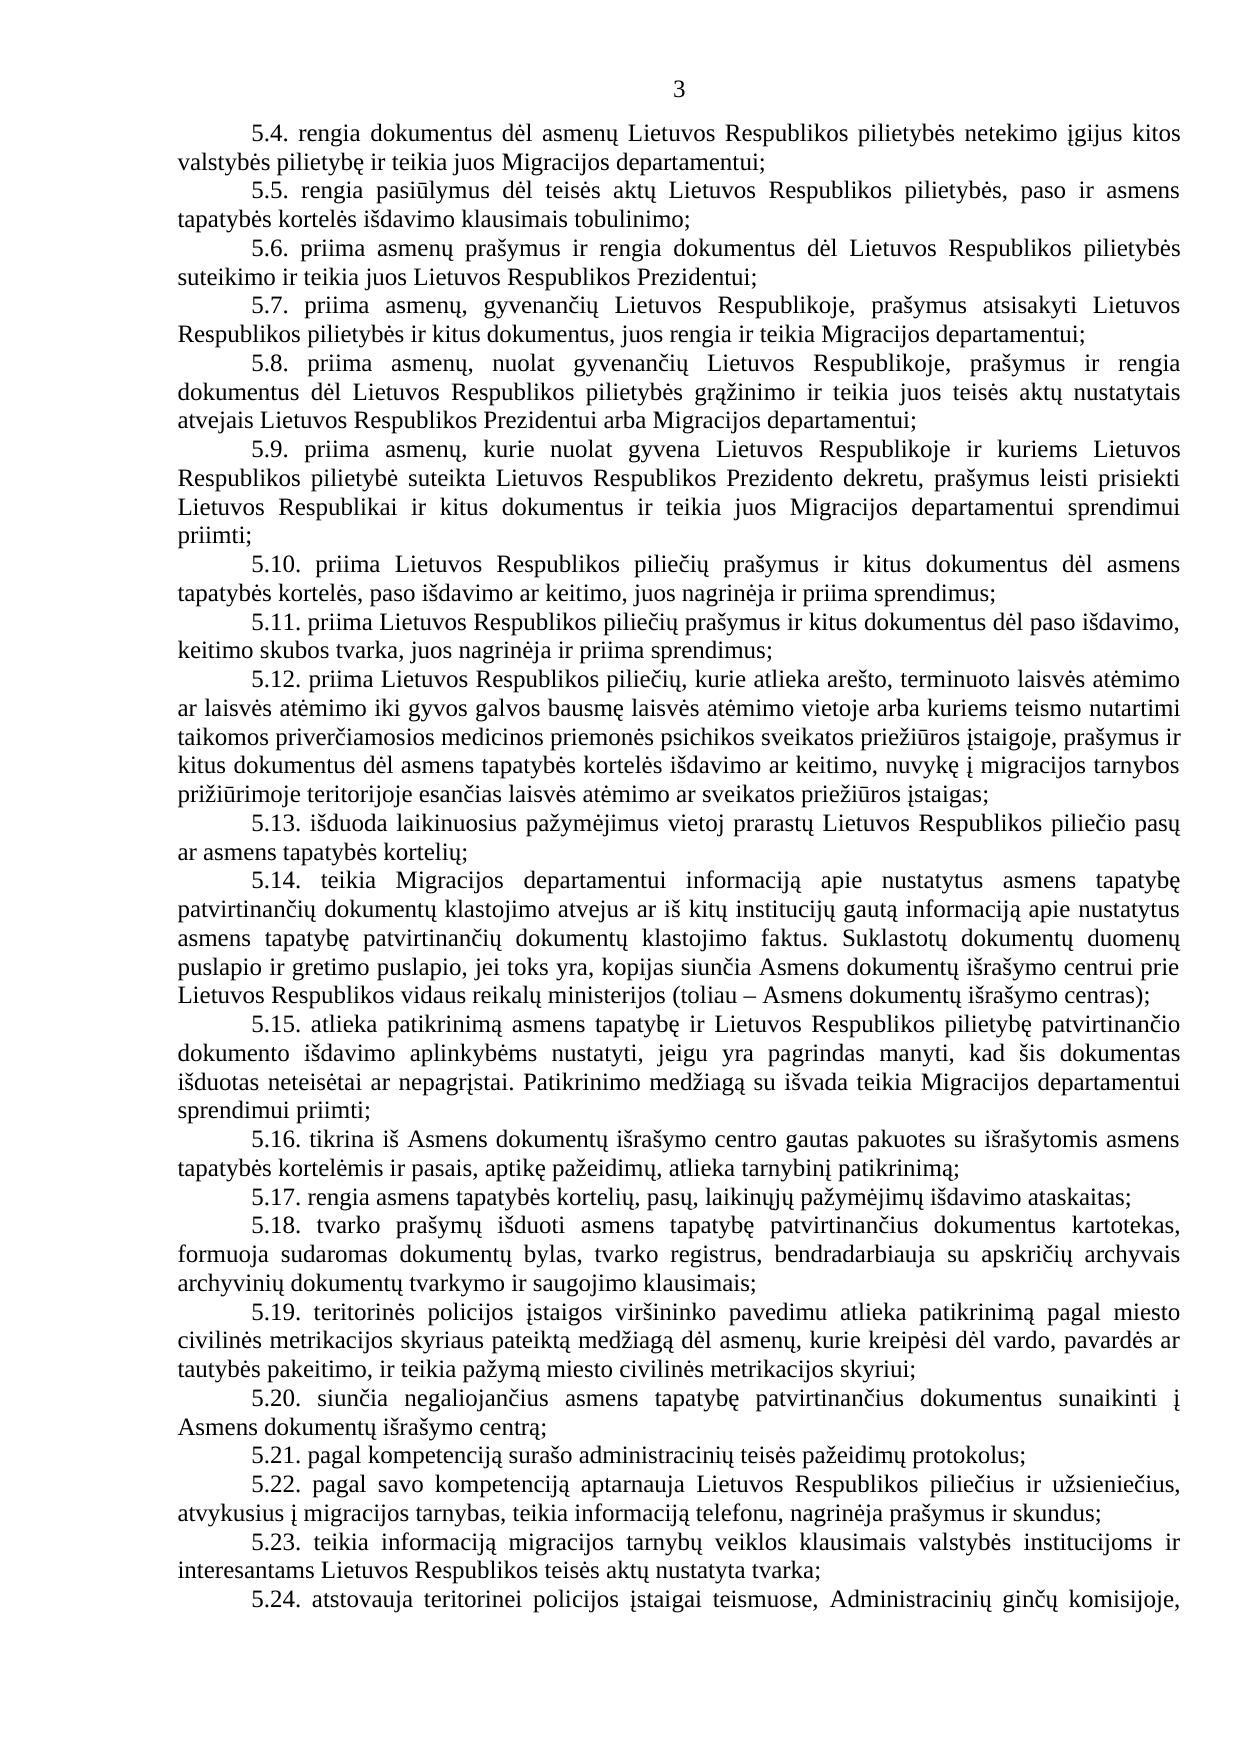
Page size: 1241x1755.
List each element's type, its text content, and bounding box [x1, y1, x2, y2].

text 5.6. priima asmenų prašymus ir rengia dokumentus dėl Lietuvos Respublikos pilietybės suteikimo ir teikia juos Lietuvos Respublikos Prezidentui; [177, 233, 1181, 291]
text 5.7. priima asmenų, gyvenančių Lietuvos Respublikoje, prašymus atsisakyti Lietuvos Respublikos pilietybės ir kitus dokumentus, juos rengia ir teikia Migracijos departamentui; [177, 291, 1181, 348]
text 5.21. pagal kompetenciją surašo administracinių teisės pažeidimų protokolus; [177, 1441, 1181, 1469]
text 5.20. siunčia negaliojančius asmens tapatybę patvirtinančius dokumentus sunaikinti į Asmens dokumentų išrašymo centrą; [177, 1383, 1181, 1441]
text 5.23. teikia informaciją migracijos tarnybų veiklos klausimais valstybės institucijoms ir interesantams Lietuvos Respublikos teisės aktų nustatyta tvarka; [177, 1527, 1181, 1584]
text 5.8. priima asmenų, nuolat gyvenančių Lietuvos Respublikoje, prašymus ir rengia dokumentus dėl Lietuvos Respublikos pilietybės grąžinimo ir teikia juos teisės aktų nustatytais atvejais Lietuvos Respublikos Prezidentui arba Migracijos departamentui; [177, 348, 1181, 434]
text 5.4. rengia dokumentus dėl asmenų Lietuvos Respublikos pilietybės netekimo įgijus kitos valstybės pilietybę ir teikia juos Migracijos departamentui; [177, 118, 1181, 176]
text 5.10. priima Lietuvos Respublikos piliečių prašymus ir kitus dokumentus dėl asmens tapatybės kortelės, paso išdavimo ar keitimo, juos nagrinėja ir priima sprendimus; [177, 549, 1181, 607]
text 5.14. teikia Migracijos departamentui informaciją apie nustatytus asmens tapatybę patvirtinančių dokumentų klastojimo atvejus ar iš kitų institucijų gautą informaciją apie nustatytus asmens tapatybę patvirtinančių dokumentų klastojimo faktus. Suklastotų dokumentų duomenų puslapio ir gretimo puslapio, jei toks yra, kopijas siunčia Asmens dokumentų išrašymo centrui prie Lietuvos Respublikos vidaus reikalų ministerijos (toliau – Asmens dokumentų išrašymo centras); [177, 866, 1181, 1009]
text 5.5. rengia pasiūlymus dėl teisės aktų Lietuvos Respublikos pilietybės, paso ir asmens tapatybės kortelės išdavimo klausimais tobulinimo; [177, 176, 1181, 233]
text 5.22. pagal savo kompetenciją aptarnauja Lietuvos Respublikos piliečius ir užsieniečius, atvykusius į migracijos tarnybas, teikia informaciją telefonu, nagrinėja prašymus ir skundus; [177, 1469, 1181, 1527]
text 5.13. išduoda laikinuosius pažymėjimus vietoj prarastų Lietuvos Respublikos piliečio pasų ar asmens tapatybės kortelių; [177, 808, 1181, 866]
text 5.24. atstovauja teritorinei policijos įstaigai teismuose, Administracinių ginčų komisijoje, [177, 1584, 1181, 1613]
text 5.11. priima Lietuvos Respublikos piliečių prašymus ir kitus dokumentus dėl paso išdavimo, keitimo skubos tvarka, juos nagrinėja ir priima sprendimus; [177, 607, 1181, 664]
text 5.17. rengia asmens tapatybės kortelių, pasų, laikinųjų pažymėjimų išdavimo ataskaitas; [177, 1182, 1181, 1211]
text 5.16. tikrina iš Asmens dokumentų išrašymo centro gautas pakuotes su išrašytomis asmens tapatybės kortelėmis ir pasais, aptikę pažeidimų, atlieka tarnybinį patikrinimą; [177, 1124, 1181, 1182]
text 5.9. priima asmenų, kurie nuolat gyvena Lietuvos Respublikoje ir kuriems Lietuvos Respublikos pilietybė suteikta Lietuvos Respublikos Prezidento dekretu, prašymus leisti prisiekti Lietuvos Respublikai ir kitus dokumentus ir teikia juos Migracijos departamentui sprendimui priimti; [177, 434, 1181, 549]
text 5.15. atlieka patikrinimą asmens tapatybę ir Lietuvos Respublikos pilietybę patvirtinančio dokumento išdavimo aplinkybėms nustatyti, jeigu yra pagrindas manyti, kad šis dokumentas išduotas neteisėtai ar nepagrįstai. Patikrinimo medžiagą su išvada teikia Migracijos departamentui sprendimui priimti; [177, 1009, 1181, 1124]
text 5.19. teritorinės policijos įstaigos viršininko pavedimu atlieka patikrinimą pagal miesto civilinės metrikacijos skyriaus pateiktą medžiagą dėl asmenų, kurie kreipėsi dėl vardo, pavardės ar tautybės pakeitimo, ir teikia pažymą miesto civilinės metrikacijos skyriui; [177, 1297, 1181, 1383]
text 5.18. tvarko prašymų išduoti asmens tapatybę patvirtinančius dokumentus kartotekas, formuoja sudaromas dokumentų bylas, tvarko registrus, bendradarbiauja su apskričių archyvais archyvinių dokumentų tvarkymo ir saugojimo klausimais; [177, 1211, 1181, 1297]
text 5.12. priima Lietuvos Respublikos piliečių, kurie atlieka arešto, terminuoto laisvės atėmimo ar laisvės atėmimo iki gyvos galvos bausmę laisvės atėmimo vietoje arba kuriems teismo nutartimi taikomos priverčiamosios medicinos priemonės psichikos sveikatos priežiūros įstaigoje, prašymus ir kitus dokumentus dėl asmens tapatybės kortelės išdavimo ar keitimo, nuvykę į migracijos tarnybos prižiūrimoje teritorijoje esančias laisvės atėmimo ar sveikatos priežiūros įstaigas; [177, 664, 1181, 808]
